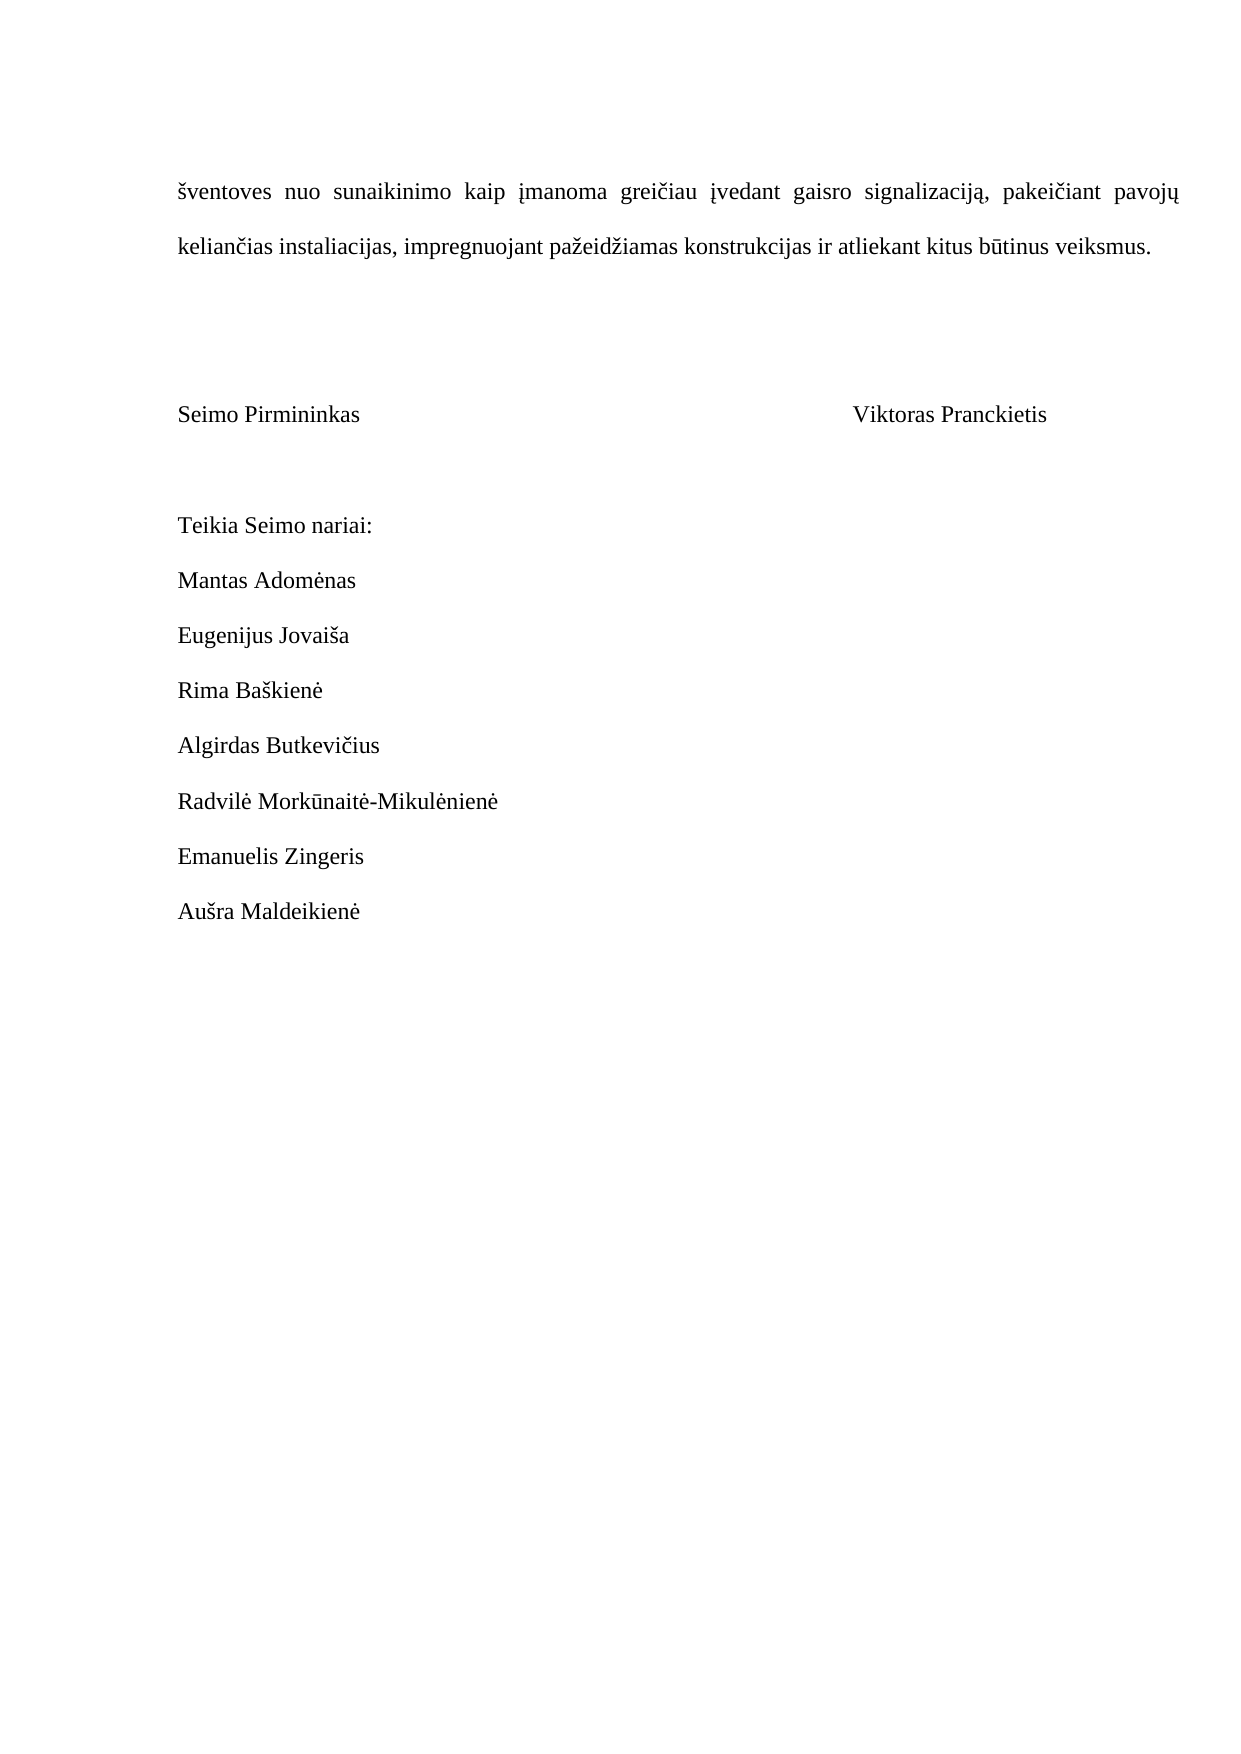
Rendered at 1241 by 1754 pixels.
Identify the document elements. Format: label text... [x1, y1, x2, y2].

text šventoves nuo sunaikinimo kaip įmanoma greičiau įvedant gaisro signalizaciją, pakeičiant pavojų keliančias instaliacijas, impregnuojant pažeidžiamas konstrukcijas ir atliekant kitus būtinus veiksmus. [177, 177, 1181, 260]
text Seimo Pirmininkas Viktoras Pranckietis [177, 400, 1181, 428]
text Algirdas Butkevičius [177, 732, 1181, 759]
text Mantas Adomėnas [177, 566, 1181, 593]
text Radvilė Morkūnaitė-Mikulėnienė [177, 787, 1181, 814]
text Emanuelis Zingeris [177, 842, 1181, 869]
text Aušra Maldeikienė [177, 897, 1181, 925]
text Teikia Seimo nariai: [177, 511, 1181, 538]
text Eugenijus Jovaiša [177, 621, 1181, 649]
text Rima Baškienė [177, 676, 1181, 704]
